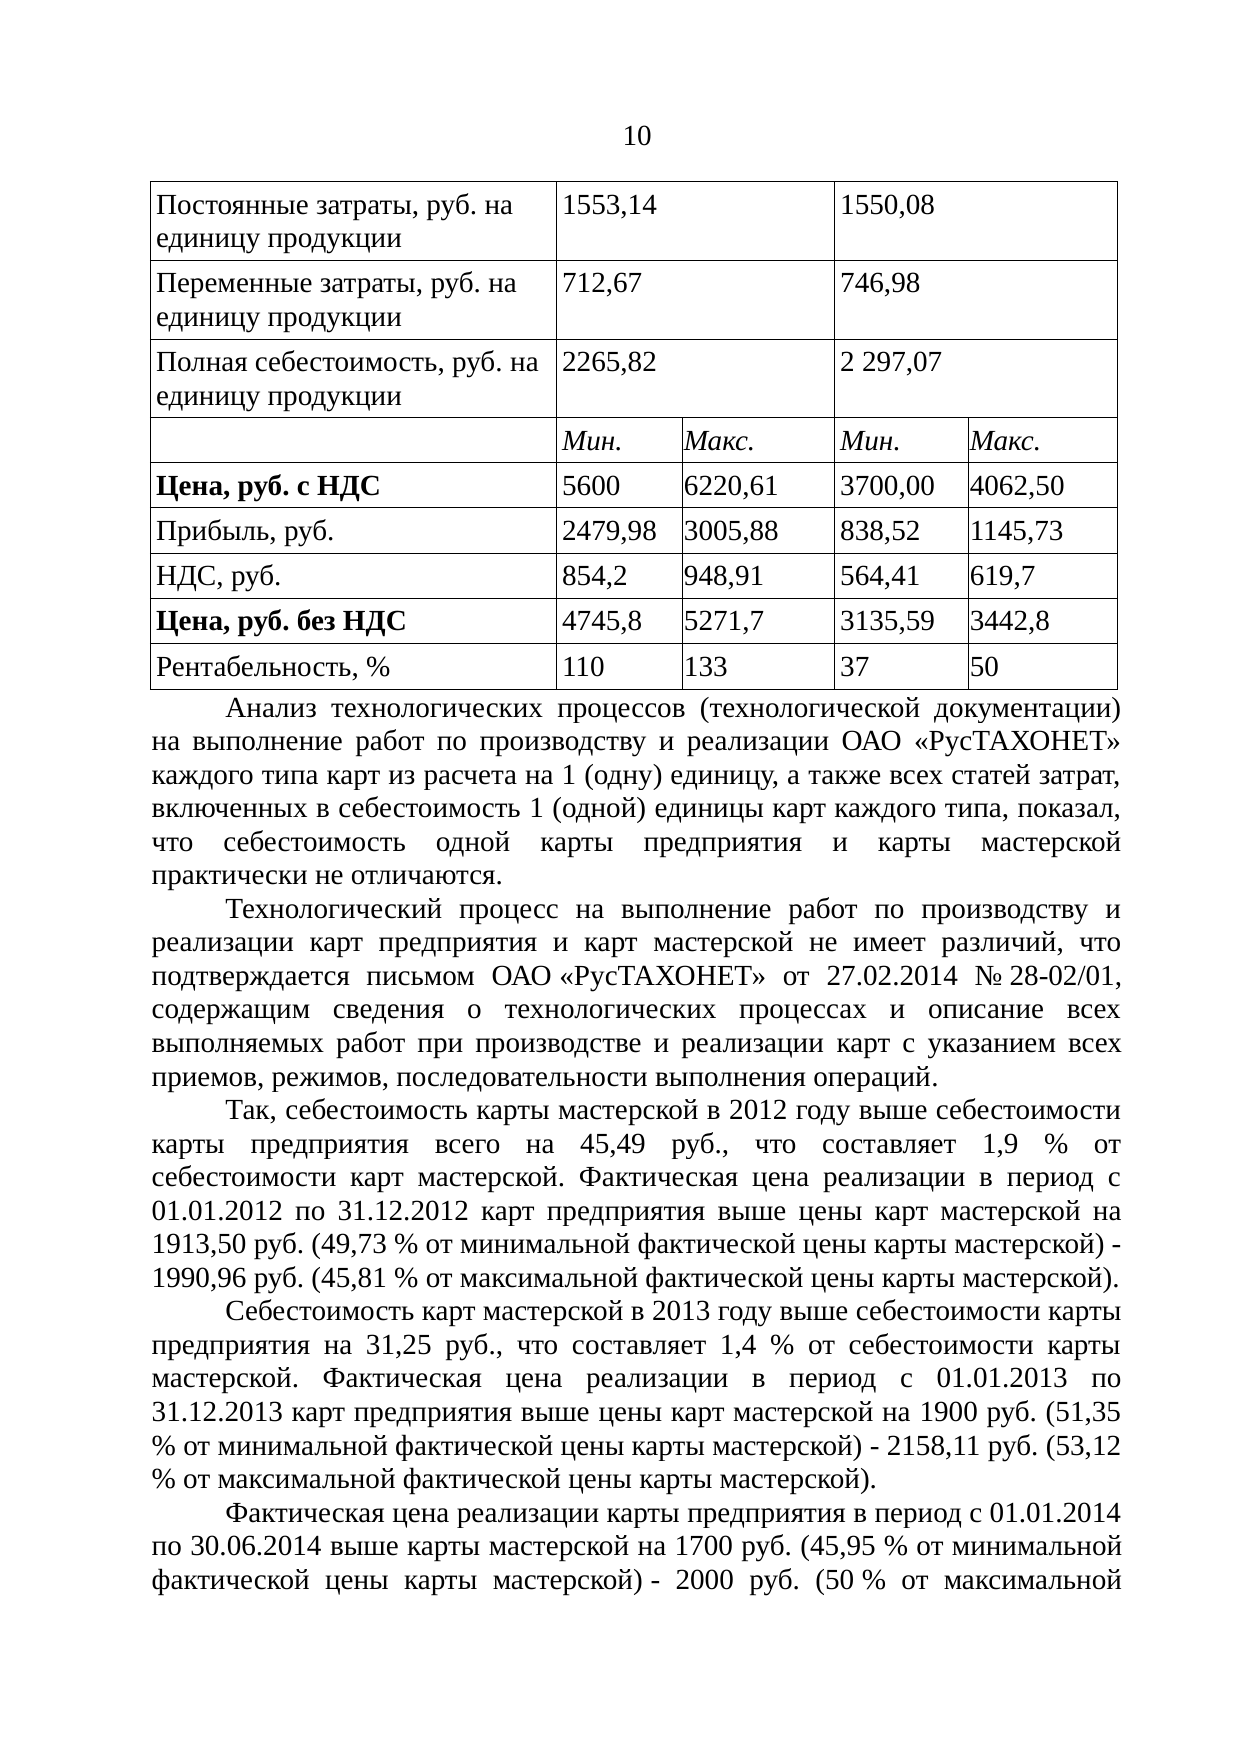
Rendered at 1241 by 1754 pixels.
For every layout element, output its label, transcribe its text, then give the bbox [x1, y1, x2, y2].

table_cell Переменные затраты, руб. на единицу продукции [151, 261, 556, 338]
table_cell 5600 [557, 463, 682, 507]
table_cell 1553,14 [557, 182, 834, 260]
table_cell 4062,50 [969, 463, 1117, 507]
table_cell 619,7 [969, 554, 1117, 597]
table_cell Рентабельность, % [151, 644, 556, 689]
text Фактическая цена реализации карты предприятия в период с 01.01.2014 по 30.06.2014 выше карты мастерской на 1700 руб. (45,95 % от минимальной фактической цены карты мастерской) - 2000 руб. (50 % от максимальной [151, 1495, 1122, 1595]
table_cell [151, 418, 556, 462]
table_cell 2 297,07 [835, 340, 1117, 417]
table_cell 3005,88 [683, 508, 834, 552]
table_cell 3442,8 [969, 599, 1117, 643]
table_cell 838,52 [835, 508, 968, 552]
table_cell 133 [683, 644, 834, 689]
table_cell Мин. [835, 418, 968, 462]
table_cell Прибыль, руб. [151, 508, 556, 552]
table_cell 110 [557, 644, 682, 689]
table_cell 3700,00 [835, 463, 968, 507]
table_cell Мин. [557, 418, 682, 462]
text Технологический процесс на выполнение работ по производству и реализации карт предприятия и карт мастерской не имеет различий, что подтверждается письмом ОАО «РусТАХОНЕТ» от 27.02.2014 № 28-02/01, содержащим сведения о технологических процессах и описание всех выполняемых работ при производстве и реализации карт с указанием всех приемов, режимов, последовательности выполнения операций. [151, 891, 1122, 1092]
table_cell 5271,7 [683, 599, 834, 643]
text Анализ технологических процессов (технологической документации) на выполнение работ по производству и реализации ОАО «РусТАХОНЕТ» каждого типа карт из расчета на 1 (одну) единицу, а также всех статей затрат, включенных в себестоимость 1 (одной) единицы карт каждого типа, показал, что себестоимость одной карты предприятия и карты мастерской практически не отличаются. [151, 690, 1122, 891]
table_cell 712,67 [557, 261, 834, 338]
table_cell 37 [835, 644, 968, 689]
table_cell Макс. [683, 418, 834, 462]
table_cell Цена, руб. с НДС [151, 463, 556, 507]
table_cell 4745,8 [557, 599, 682, 643]
table_cell 1145,73 [969, 508, 1117, 552]
table_cell Цена, руб. без НДС [151, 599, 556, 643]
table_cell 746,98 [835, 261, 1117, 338]
table_cell 2479,98 [557, 508, 682, 552]
table_cell 564,41 [835, 554, 968, 597]
table_cell 2265,82 [557, 340, 834, 417]
table_cell НДС, руб. [151, 554, 556, 597]
table_cell Макс. [969, 418, 1117, 462]
table_cell 6220,61 [683, 463, 834, 507]
table_cell 3135,59 [835, 599, 968, 643]
table_cell 948,91 [683, 554, 834, 597]
text Себестоимость карт мастерской в 2013 году выше себестоимости карты предприятия на 31,25 руб., что составляет 1,4 % от себестоимости карты мастерской. Фактическая цена реализации в период с 01.01.2013 по 31.12.2013 карт предприятия выше цены карт мастерской на 1900 руб. (51,35 % от минимальной фактической цены карты мастерской) - 2158,11 руб. (53,12 % от максимальной фактической цены карты мастерской). [151, 1293, 1122, 1495]
table_cell 854,2 [557, 554, 682, 597]
table_cell Полная себестоимость, руб. на единицу продукции [151, 340, 556, 417]
table_cell 50 [969, 644, 1117, 689]
table_cell 1550,08 [835, 182, 1117, 260]
table_cell Постоянные затраты, руб. на единицу продукции [151, 182, 556, 260]
text Так, себестоимость карты мастерской в 2012 году выше себестоимости карты предприятия всего на 45,49 руб., что составляет 1,9 % от себестоимости карт мастерской. Фактическая цена реализации в период с 01.01.2012 по 31.12.2012 карт предприятия выше цены карт мастерской на 1913,50 руб. (49,73 % от минимальной фактической цены карты мастерской) - 1990,96 руб. (45,81 % от максимальной фактической цены карты мастерской). [151, 1092, 1122, 1293]
